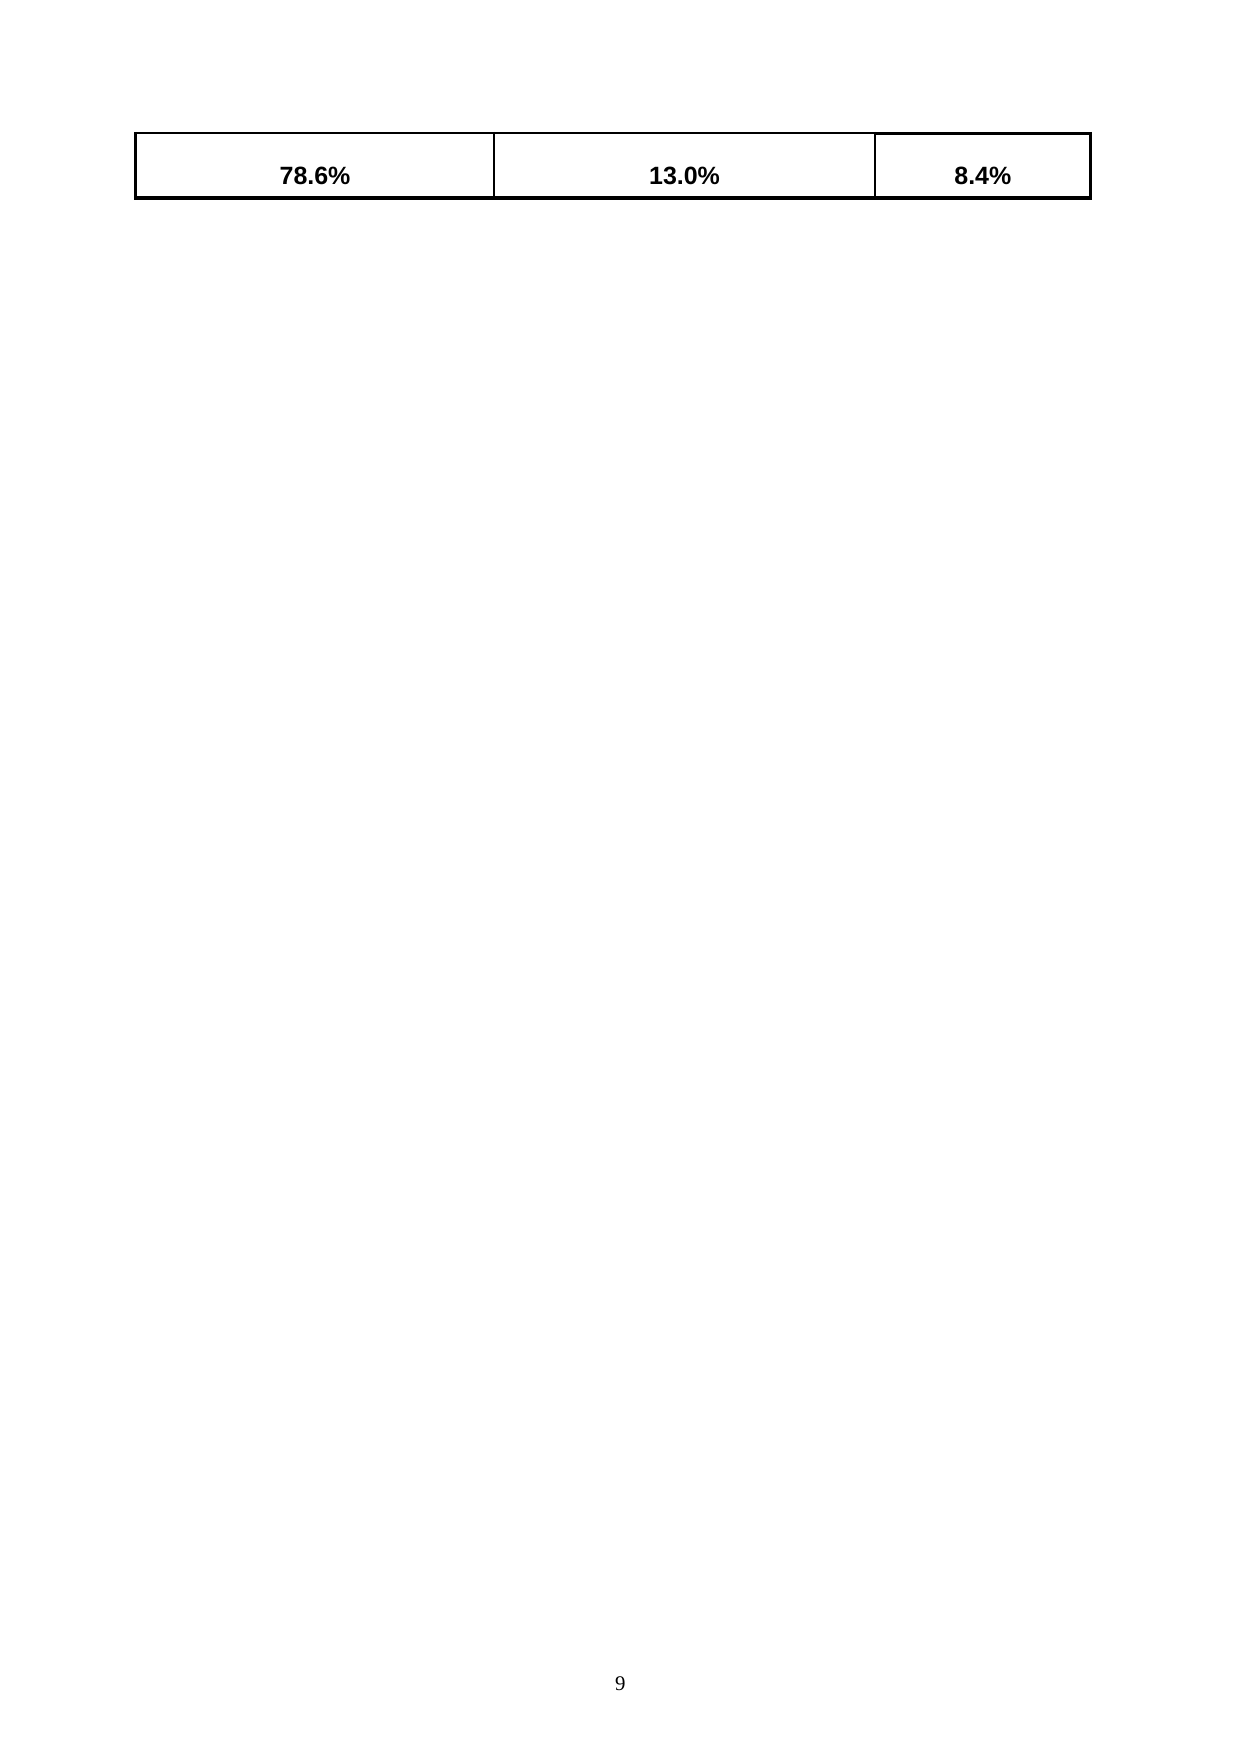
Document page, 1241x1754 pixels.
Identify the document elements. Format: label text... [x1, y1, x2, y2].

table_cell 78.6% [137, 134, 493, 196]
table_cell 8.4% [876, 135, 1089, 196]
table_cell 13.0% [495, 134, 874, 196]
